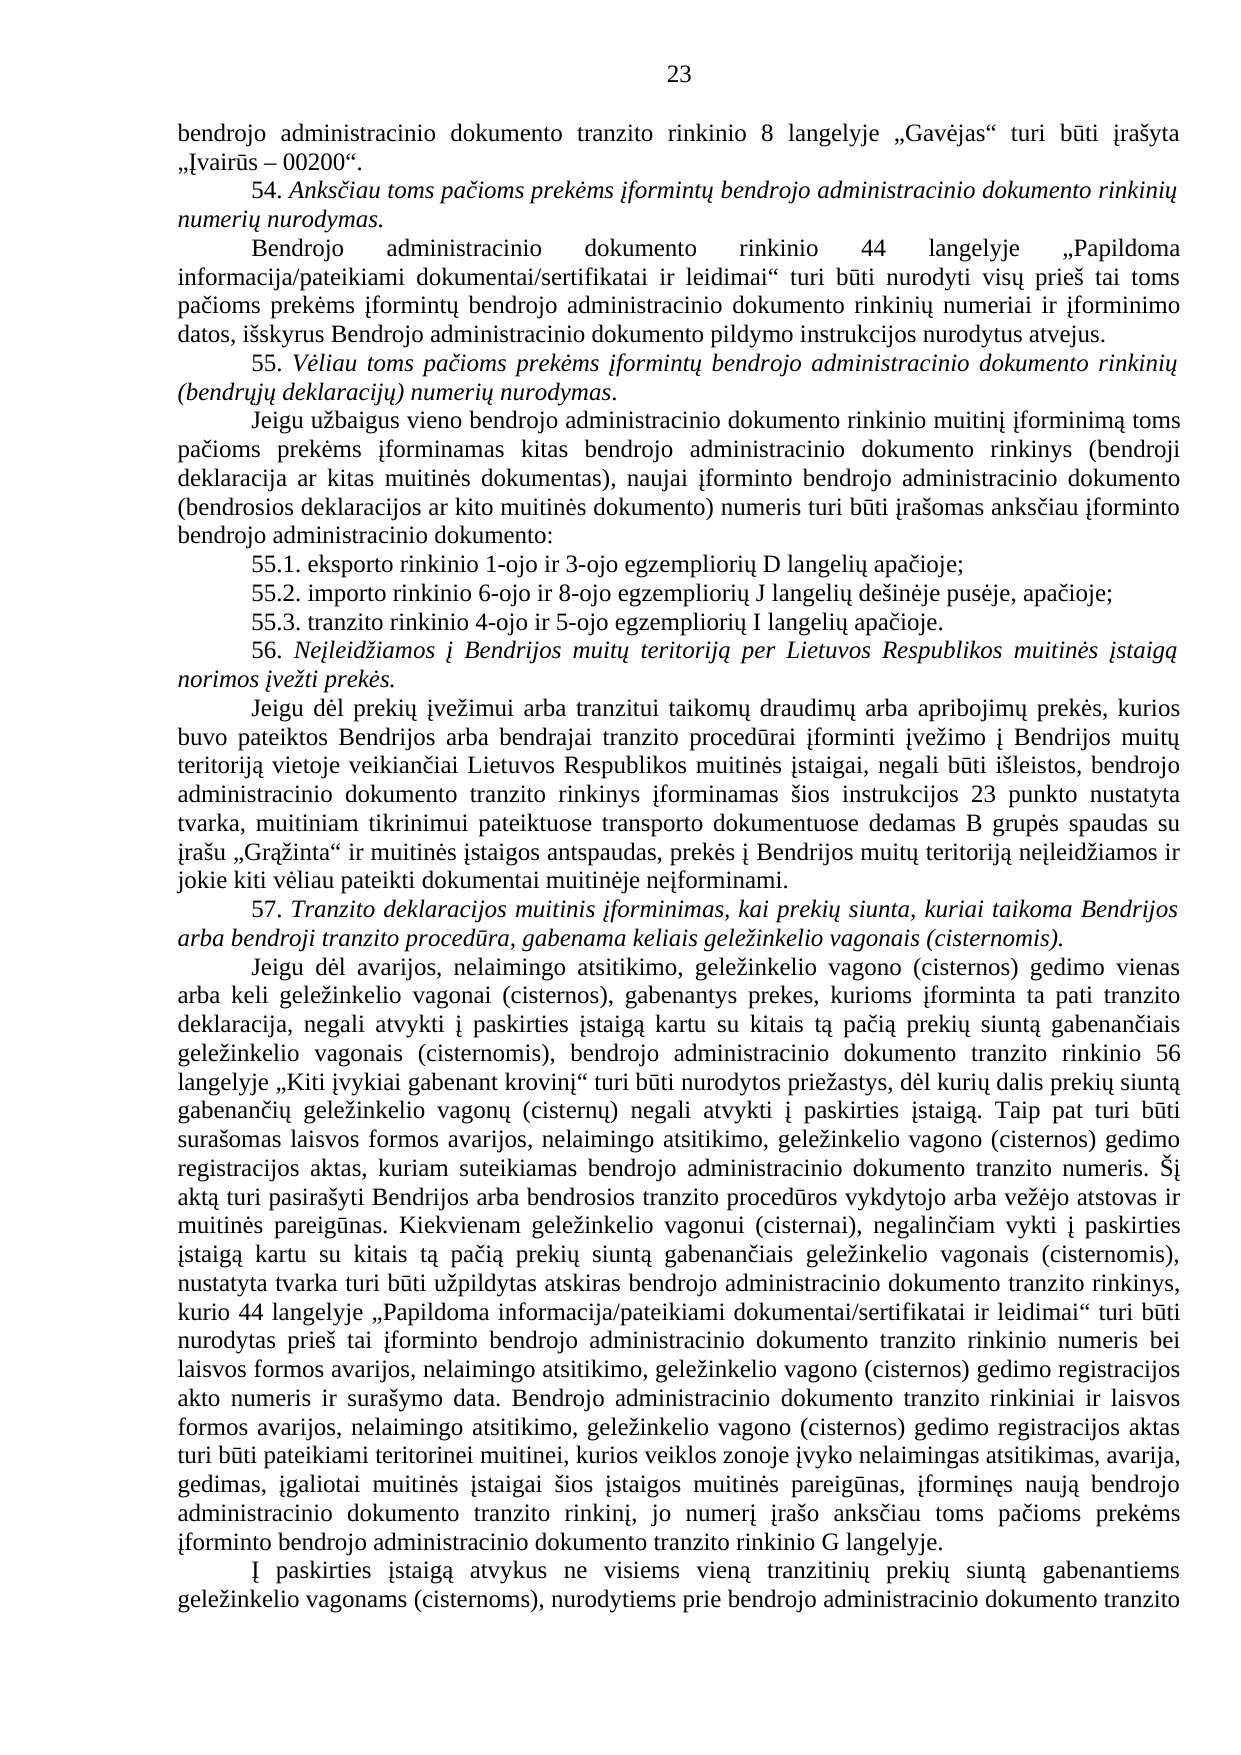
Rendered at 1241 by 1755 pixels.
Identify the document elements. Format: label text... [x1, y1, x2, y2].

text 55.3. tranzito rinkinio 4-ojo ir 5-ojo egzempliorių I langelių apačioje. [177, 607, 1181, 636]
text Į paskirties įstaigą atvykus ne visiems vieną tranzitinių prekių siuntą gabenantiems geležinkelio vagonams (cisternoms), nurodytiems prie bendrojo administracinio dokumento tranzito [177, 1556, 1181, 1613]
text 55.2. importo rinkinio 6-ojo ir 8-ojo egzempliorių J langelių dešinėje pusėje, apačioje; [177, 578, 1181, 607]
text 55.1. eksporto rinkinio 1-ojo ir 3-ojo egzempliorių D langelių apačioje; [177, 549, 1181, 578]
text Jeigu užbaigus vieno bendrojo administracinio dokumento rinkinio muitinį įforminimą toms pačioms prekėms įforminamas kitas bendrojo administracinio dokumento rinkinys (bendroji deklaracija ar kitas muitinės dokumentas), naujai įforminto bendrojo administracinio dokumento (bendrosios deklaracijos ar kito muitinės dokumento) numeris turi būti įrašomas anksčiau įforminto bendrojo administracinio dokumento: [177, 406, 1181, 549]
text Jeigu dėl avarijos, nelaimingo atsitikimo, geležinkelio vagono (cisternos) gedimo vienas arba keli geležinkelio vagonai (cisternos), gabenantys prekes, kurioms įforminta ta pati tranzito deklaracija, negali atvykti į paskirties įstaigą kartu su kitais tą pačią prekių siuntą gabenančiais geležinkelio vagonais (cisternomis), bendrojo administracinio dokumento tranzito rinkinio 56 langelyje „Kiti įvykiai gabenant krovinį“ turi būti nurodytos priežastys, dėl kurių dalis prekių siuntą gabenančių geležinkelio vagonų (cisternų) negali atvykti į paskirties įstaigą. Taip pat turi būti surašomas laisvos formos avarijos, nelaimingo atsitikimo, geležinkelio vagono (cisternos) gedimo registracijos aktas, kuriam suteikiamas bendrojo administracinio dokumento tranzito numeris. Šį aktą turi pasirašyti Bendrijos arba bendrosios tranzito procedūros vykdytojo arba vežėjo atstovas ir muitinės pareigūnas. Kiekvienam geležinkelio vagonui (cisternai), negalinčiam vykti į paskirties įstaigą kartu su kitais tą pačią prekių siuntą gabenančiais geležinkelio vagonais (cisternomis), nustatyta tvarka turi būti užpildytas atskiras bendrojo administracinio dokumento tranzito rinkinys, kurio 44 langelyje „Papildoma informacija/pateikiami dokumentai/sertifikatai ir leidimai“ turi būti nurodytas prieš tai įforminto bendrojo administracinio dokumento tranzito rinkinio numeris bei laisvos formos avarijos, nelaimingo atsitikimo, geležinkelio vagono (cisternos) gedimo registracijos akto numeris ir surašymo data. Bendrojo administracinio dokumento tranzito rinkiniai ir laisvos formos avarijos, nelaimingo atsitikimo, geležinkelio vagono (cisternos) gedimo registracijos aktas turi būti pateikiami teritorinei muitinei, kurios veiklos zonoje įvyko nelaimingas atsitikimas, avarija, gedimas, įgaliotai muitinės įstaigai šios įstaigos muitinės pareigūnas, įforminęs naują bendrojo administracinio dokumento tranzito rinkinį, jo numerį įrašo anksčiau toms pačioms prekėms įforminto bendrojo administracinio dokumento tranzito rinkinio G langelyje. [177, 952, 1181, 1556]
text bendrojo administracinio dokumento tranzito rinkinio 8 langelyje „Gavėjas“ turi būti įrašyta „Įvairūs – 00200“. [177, 118, 1181, 176]
text Jeigu dėl prekių įvežimui arba tranzitui taikomų draudimų arba apribojimų prekės, kurios buvo pateiktos Bendrijos arba bendrajai tranzito procedūrai įforminti įvežimo į Bendrijos muitų teritoriją vietoje veikiančiai Lietuvos Respublikos muitinės įstaigai, negali būti išleistos, bendrojo administracinio dokumento tranzito rinkinys įforminamas šios instrukcijos 23 punkto nustatyta tvarka, muitiniam tikrinimui pateiktuose transporto dokumentuose dedamas B grupės spaudas su įrašu „Grąžinta“ ir muitinės įstaigos antspaudas, prekės į Bendrijos muitų teritoriją neįleidžiamos ir jokie kiti vėliau pateikti dokumentai muitinėje neįforminami. [177, 693, 1181, 894]
text 57. Tranzito deklaracijos muitinis įforminimas, kai prekių siunta, kuriai taikoma Bendrijos arba bendroji tranzito procedūra, gabenama keliais geležinkelio vagonais (cisternomis). [177, 894, 1181, 952]
text 55. Vėliau toms pačioms prekėms įformintų bendrojo administracinio dokumento rinkinių (bendrųjų deklaracijų) numerių nurodymas. [177, 348, 1181, 406]
text Bendrojo administracinio dokumento rinkinio 44 langelyje „Papildoma informacija/pateikiami dokumentai/sertifikatai ir leidimai“ turi būti nurodyti visų prieš tai toms pačioms prekėms įformintų bendrojo administracinio dokumento rinkinių numeriai ir įforminimo datos, išskyrus Bendrojo administracinio dokumento pildymo instrukcijos nurodytus atvejus. [177, 233, 1181, 348]
text 54. Anksčiau toms pačioms prekėms įformintų bendrojo administracinio dokumento rinkinių numerių nurodymas. [177, 176, 1181, 233]
text 56. Neįleidžiamos į Bendrijos muitų teritoriją per Lietuvos Respublikos muitinės įstaigą norimos įvežti prekės. [177, 636, 1181, 693]
